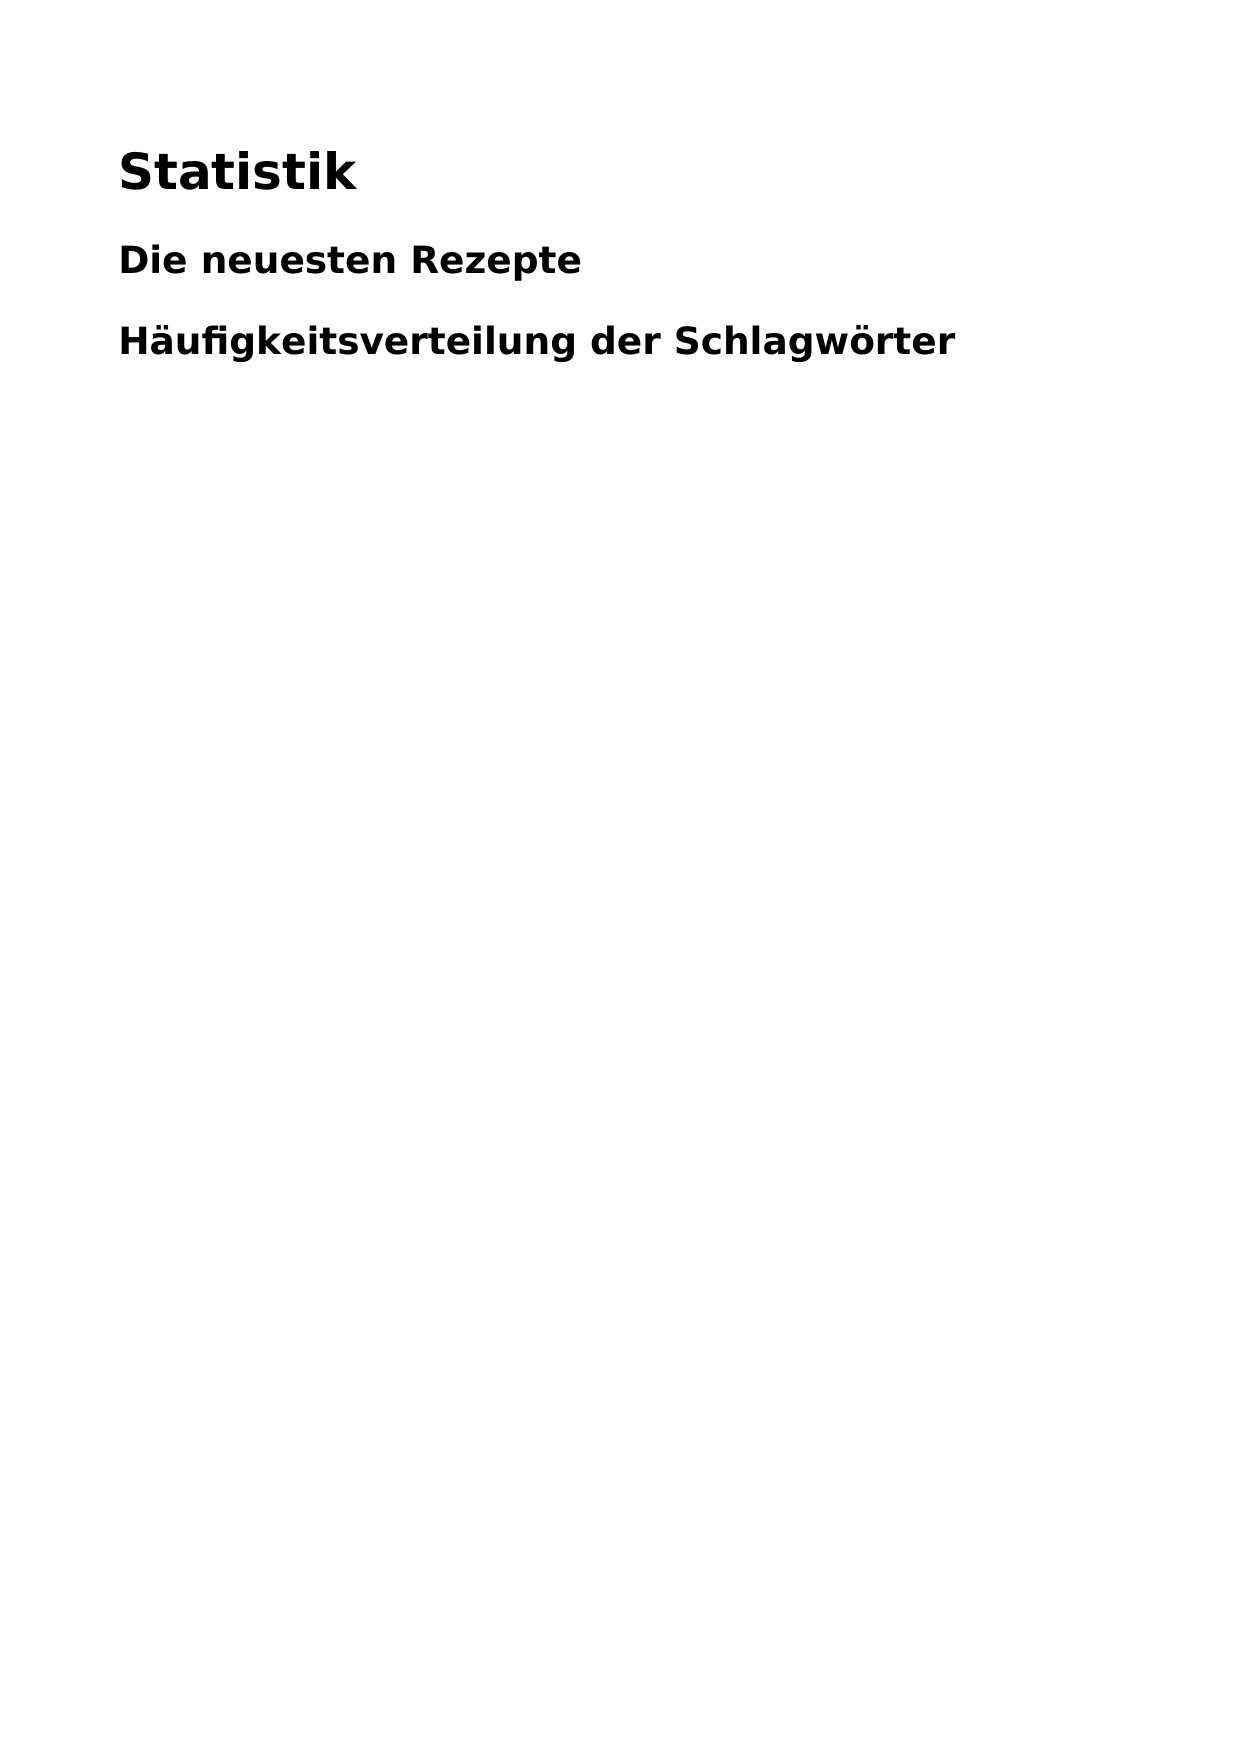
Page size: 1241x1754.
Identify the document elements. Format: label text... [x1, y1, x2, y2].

subtitle Die neuesten Rezepte [118, 239, 1122, 282]
subtitle Häufigkeitsverteilung der Schlagwörter [118, 320, 1122, 364]
subtitle Statistik [118, 143, 1122, 201]
